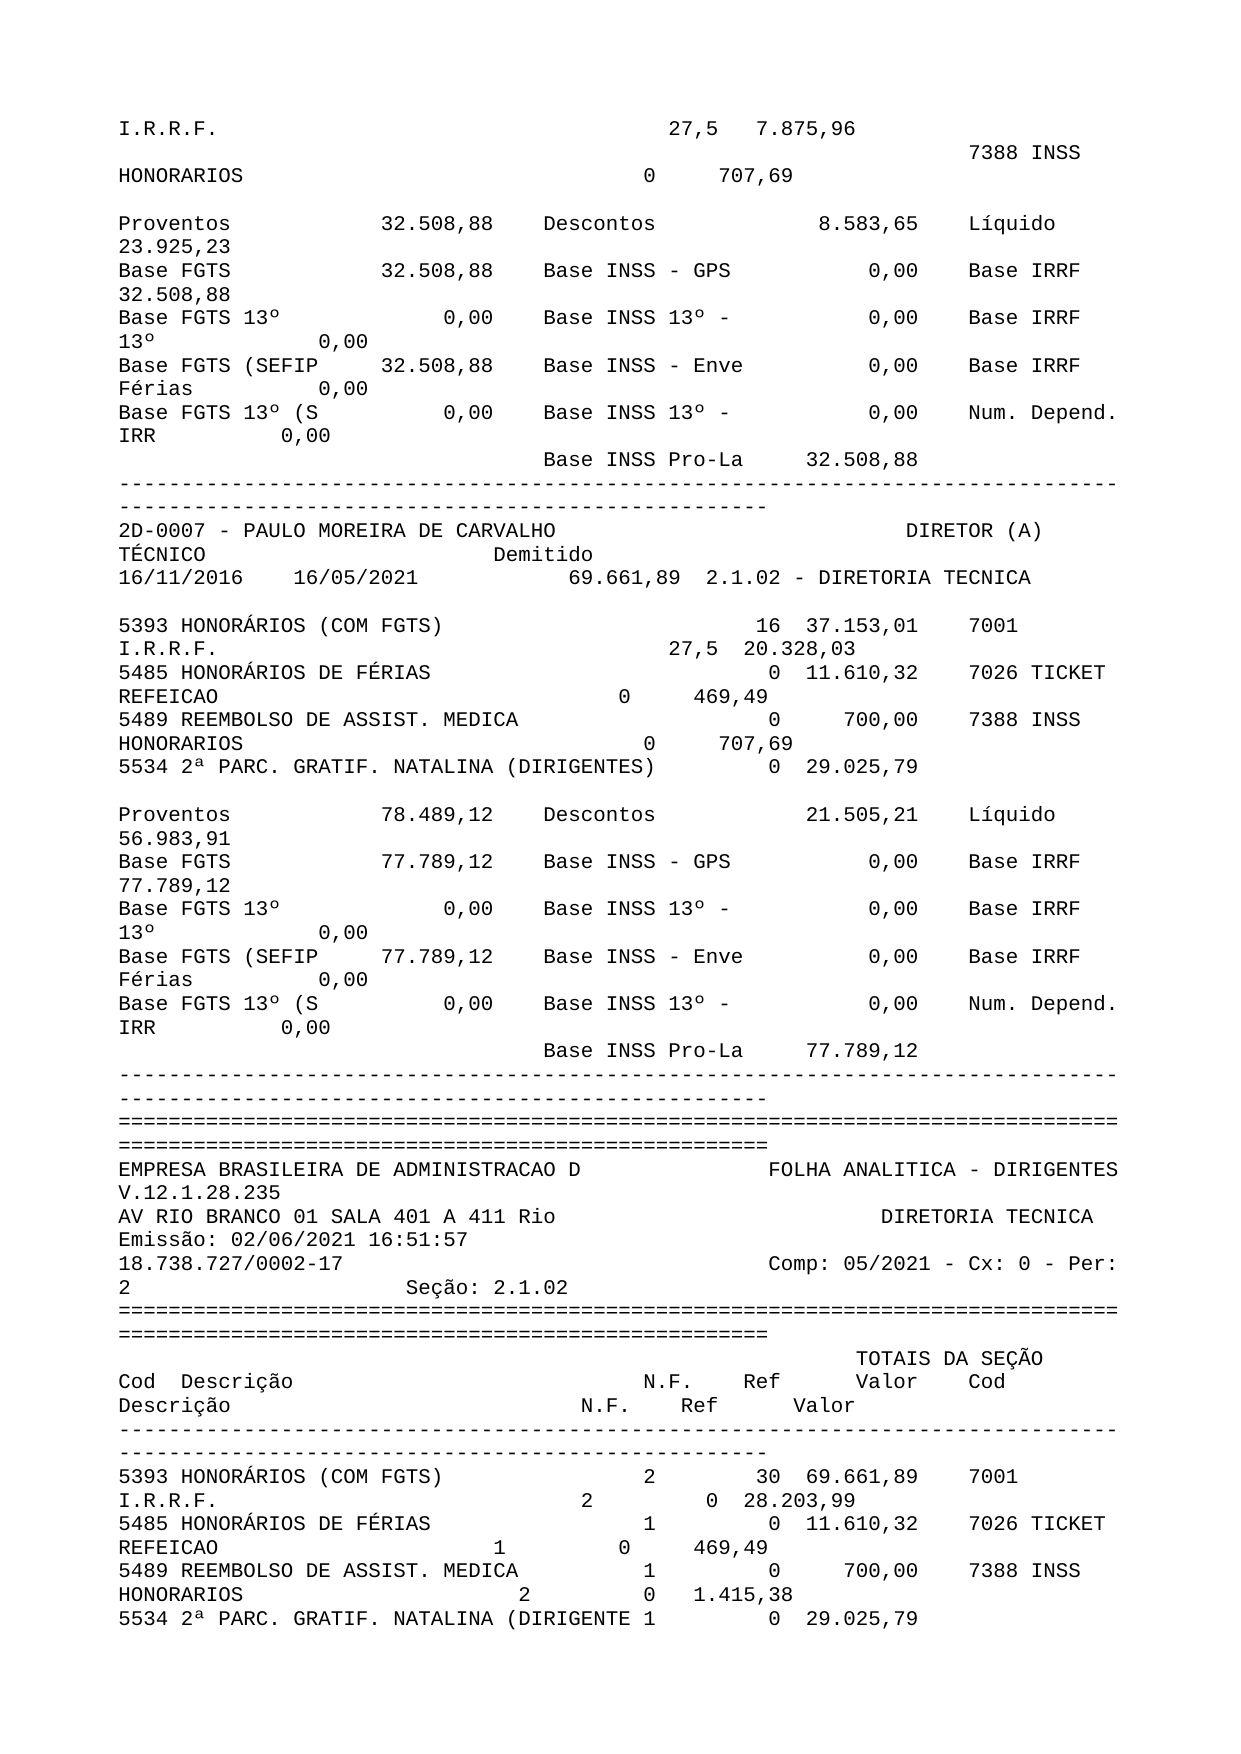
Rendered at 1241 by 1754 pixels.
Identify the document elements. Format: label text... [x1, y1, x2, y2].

text Base FGTS 13º 0,00 Base INSS 13º - 0,00 Base IRRF 13º 0,00 [118, 898, 1122, 946]
text 16/11/2016 16/05/2021 69.661,89 2.1.02 - DIRETORIA TECNICA [118, 567, 1122, 591]
text Base FGTS 13º (S 0,00 Base INSS 13º - 0,00 Num. Depend. IRR 0,00 [118, 993, 1122, 1040]
text ------------------------------------------------------------------------------------------------------------------------------------ [118, 1064, 1122, 1111]
text ==================================================================================================================================== [118, 1111, 1122, 1158]
text Proventos 78.489,12 Descontos 21.505,21 Líquido 56.983,91 [118, 804, 1122, 851]
text ------------------------------------------------------------------------------------------------------------------------------------ [118, 473, 1122, 520]
text Base FGTS (SEFIP 77.789,12 Base INSS - Enve 0,00 Base IRRF Férias 0,00 [118, 946, 1122, 993]
text EMPRESA BRASILEIRA DE ADMINISTRACAO D FOLHA ANALITICA - DIRIGENTES V.12.1.28.235 [118, 1158, 1122, 1206]
text ==================================================================================================================================== [118, 1300, 1122, 1348]
text Base INSS Pro-La 32.508,88 [118, 449, 1122, 473]
text I.R.R.F. 27,5 7.875,96 [118, 118, 1122, 142]
text 5534 2ª PARC. GRATIF. NATALINA (DIRIGENTES) 0 29.025,79 [118, 757, 1122, 780]
text 5485 HONORÁRIOS DE FÉRIAS 1 0 11.610,32 7026 TICKET REFEICAO 1 0 469,49 [118, 1513, 1122, 1561]
text 5489 REEMBOLSO DE ASSIST. MEDICA 0 700,00 7388 INSS HONORARIOS 0 707,69 [118, 709, 1122, 757]
text Cod Descrição N.F. Ref Valor Cod Descrição N.F. Ref Valor [118, 1371, 1122, 1419]
text Base FGTS 32.508,88 Base INSS - GPS 0,00 Base IRRF 32.508,88 [118, 260, 1122, 307]
text 5485 HONORÁRIOS DE FÉRIAS 0 11.610,32 7026 TICKET REFEICAO 0 469,49 [118, 662, 1122, 709]
text 2D-0007 - PAULO MOREIRA DE CARVALHO DIRETOR (A) TÉCNICO Demitido [118, 520, 1122, 567]
text AV RIO BRANCO 01 SALA 401 A 411 Rio DIRETORIA TECNICA Emissão: 02/06/2021 16:51:57 [118, 1206, 1122, 1253]
text 5393 HONORÁRIOS (COM FGTS) 2 30 69.661,89 7001 I.R.R.F. 2 0 28.203,99 [118, 1466, 1122, 1513]
text 7388 INSS HONORARIOS 0 707,69 [118, 142, 1122, 189]
text 5489 REEMBOLSO DE ASSIST. MEDICA 1 0 700,00 7388 INSS HONORARIOS 2 0 1.415,38 [118, 1561, 1122, 1608]
text 5534 2ª PARC. GRATIF. NATALINA (DIRIGENTE 1 0 29.025,79 [118, 1608, 1122, 1631]
text Base INSS Pro-La 77.789,12 [118, 1040, 1122, 1064]
text Base FGTS 77.789,12 Base INSS - GPS 0,00 Base IRRF 77.789,12 [118, 851, 1122, 898]
text 18.738.727/0002-17 Comp: 05/2021 - Cx: 0 - Per: 2 Seção: 2.1.02 [118, 1253, 1122, 1300]
text Base FGTS (SEFIP 32.508,88 Base INSS - Enve 0,00 Base IRRF Férias 0,00 [118, 354, 1122, 402]
text 5393 HONORÁRIOS (COM FGTS) 16 37.153,01 7001 I.R.R.F. 27,5 20.328,03 [118, 615, 1122, 662]
text Proventos 32.508,88 Descontos 8.583,65 Líquido 23.925,23 [118, 213, 1122, 260]
text Base FGTS 13º (S 0,00 Base INSS 13º - 0,00 Num. Depend. IRR 0,00 [118, 402, 1122, 449]
text ------------------------------------------------------------------------------------------------------------------------------------ [118, 1419, 1122, 1466]
text Base FGTS 13º 0,00 Base INSS 13º - 0,00 Base IRRF 13º 0,00 [118, 307, 1122, 354]
text TOTAIS DA SEÇÃO [118, 1348, 1122, 1371]
